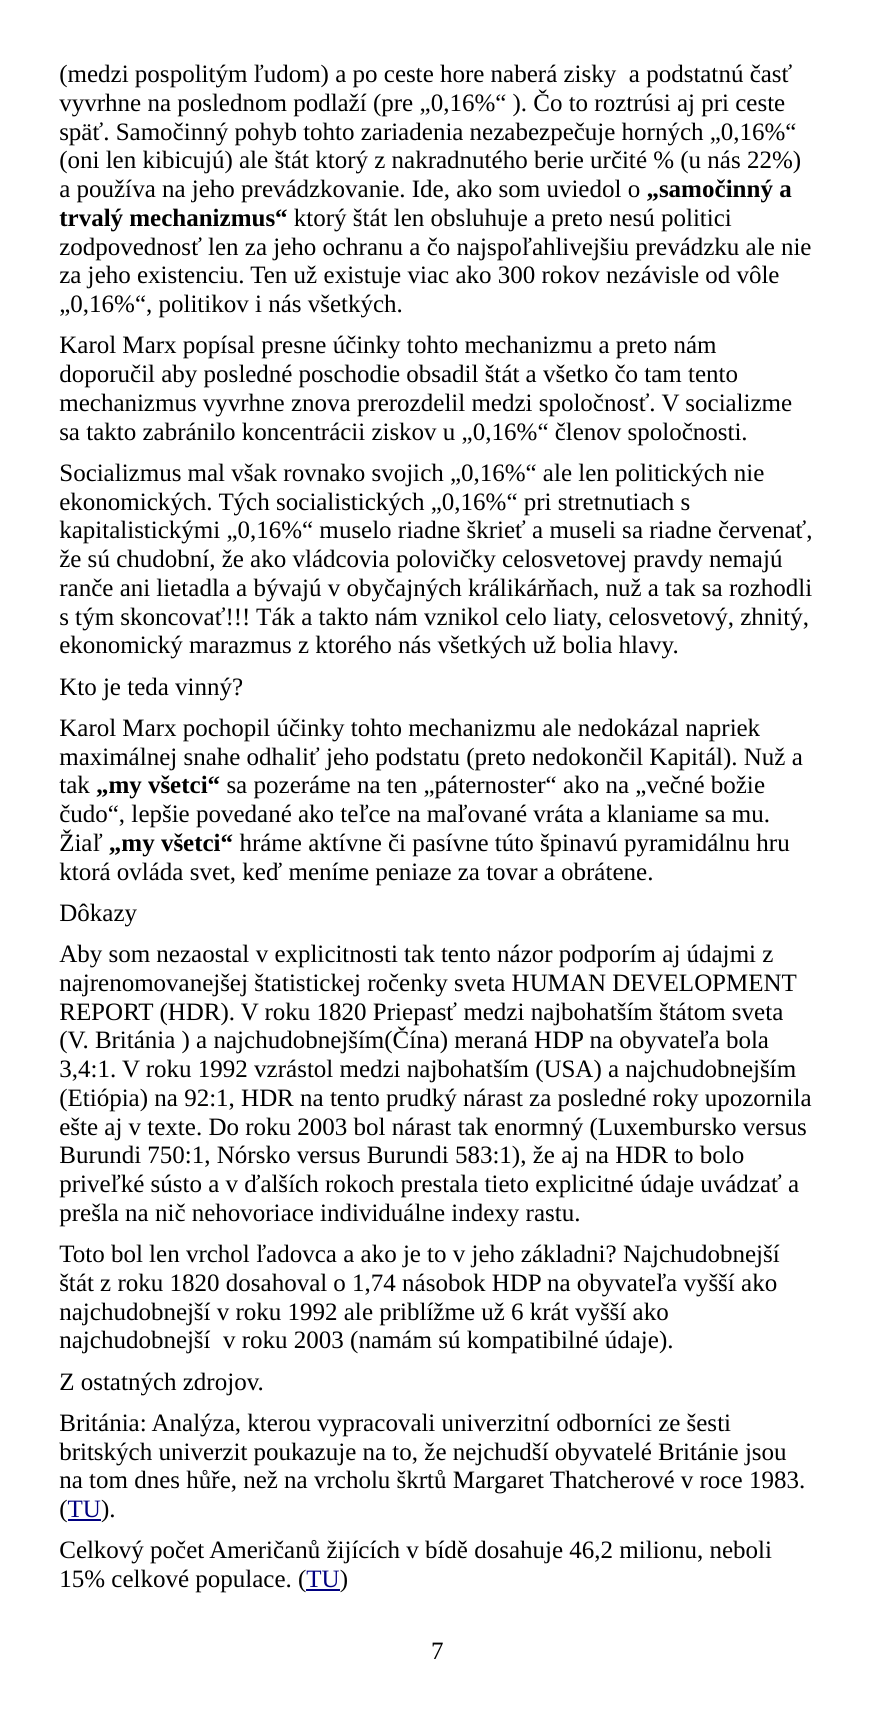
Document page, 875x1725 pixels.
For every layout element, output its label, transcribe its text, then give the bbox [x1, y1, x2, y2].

text Británia: Analýza, kterou vypracovali univerzitní odborníci ze šesti britských univerzit poukazuje na to, že nejchudší obyvatelé Británie jsou na tom dnes hůře, než na vrcholu škrtů Margaret Thatcherové v roce 1983. (TU). [59, 1408, 815, 1523]
text Dôkazy [59, 898, 815, 927]
text Karol Marx popísal presne účinky tohto mechanizmu a preto nám doporučil aby posledné poschodie obsadil štát a všetko čo tam tento mechanizmus vyvrhne znova prerozdelil medzi spoločnosť. V socializme sa takto zabránilo koncentrácii ziskov u „0,16%“ členov spoločnosti. [59, 330, 815, 445]
text Toto bol len vrchol ľadovca a ako je to v jeho základni? Najchudobnejší štát z roku 1820 dosahoval o 1,74 násobok HDP na obyvateľa vyšší ako najchudobnejší v roku 1992 ale priblížme už 6 krát vyšší ako najchudobnejší v roku 2003 (namám sú kompatibilné údaje). [59, 1239, 815, 1354]
text (medzi pospolitým ľudom) a po ceste hore naberá zisky a podstatnú časť vyvrhne na poslednom podlaží (pre „0,16%“ ). Čo to roztrúsi aj pri ceste späť. Samočinný pohyb tohto zariadenia nezabezpečuje horných „0,16%“ (oni len kibicujú) ale štát ktorý z nakradnutého berie určité % (u nás 22%) a používa na jeho prevádzkovanie. Ide, ako som uviedol o „samočinný a trvalý mechanizmus“ ktorý štát len obsluhuje a preto nesú politici zodpovednosť len za jeho ochranu a čo najspoľahlivejšiu prevádzku ale nie za jeho existenciu. Ten už existuje viac ako 300 rokov nezávisle od vôle „0,16%“, politikov i nás všetkých. [59, 59, 815, 318]
text Celkový počet Američanů žijících v bídě dosahuje 46,2 milionu, neboli 15% celkové populace. (TU) [59, 1535, 815, 1593]
text Aby som nezaostal v explicitnosti tak tento názor podporím aj údajmi z najrenomovanejšej štatistickej ročenky sveta HUMAN DEVELOPMENT REPORT (HDR). V roku 1820 Priepasť medzi najbohatším štátom sveta (V. Británia ) a najchudobnejším(Čína) meraná HDP na obyvateľa bola 3,4:1. V roku 1992 vzrástol medzi najbohatším (USA) a najchudobnejším (Etiópia) na 92:1, HDR na tento prudký nárast za posledné roky upozornila ešte aj v texte. Do roku 2003 bol nárast tak enormný (Luxembursko versus Burundi 750:1, Nórsko versus Burundi 583:1), že aj na HDR to bolo priveľké sústo a v ďalších rokoch prestala tieto explicitné údaje uvádzať a prešla na nič nehovoriace individuálne indexy rastu. [59, 939, 815, 1227]
text Socializmus mal však rovnako svojich „0,16%“ ale len politických nie ekonomických. Tých socialistických „0,16%“ pri stretnutiach s kapitalistickými „0,16%“ muselo riadne škrieť a museli sa riadne červenať, že sú chudobní, že ako vládcovia polovičky celosvetovej pravdy nemajú ranče ani lietadla a bývajú v obyčajných králikárňach, nuž a tak sa rozhodli s tým skoncovať!!! Ták a takto nám vznikol celo liaty, celosvetový, zhnitý, ekonomický marazmus z ktorého nás všetkých už bolia hlavy. [59, 458, 815, 659]
text Z ostatných zdrojov. [59, 1367, 815, 1395]
text Kto je teda vinný? [59, 672, 815, 700]
text Karol Marx pochopil účinky tohto mechanizmu ale nedokázal napriek maximálnej snahe odhaliť jeho podstatu (preto nedokončil Kapitál). Nuž a tak „my všetci“ sa pozeráme na ten „páternoster“ ako na „večné božie čudo“, lepšie povedané ako teľce na maľované vráta a klaniame sa mu. Žiaľ „my všetci“ hráme aktívne či pasívne túto špinavú pyramidálnu hru ktorá ovláda svet, keď meníme peniaze za tovar a obrátene. [59, 713, 815, 885]
